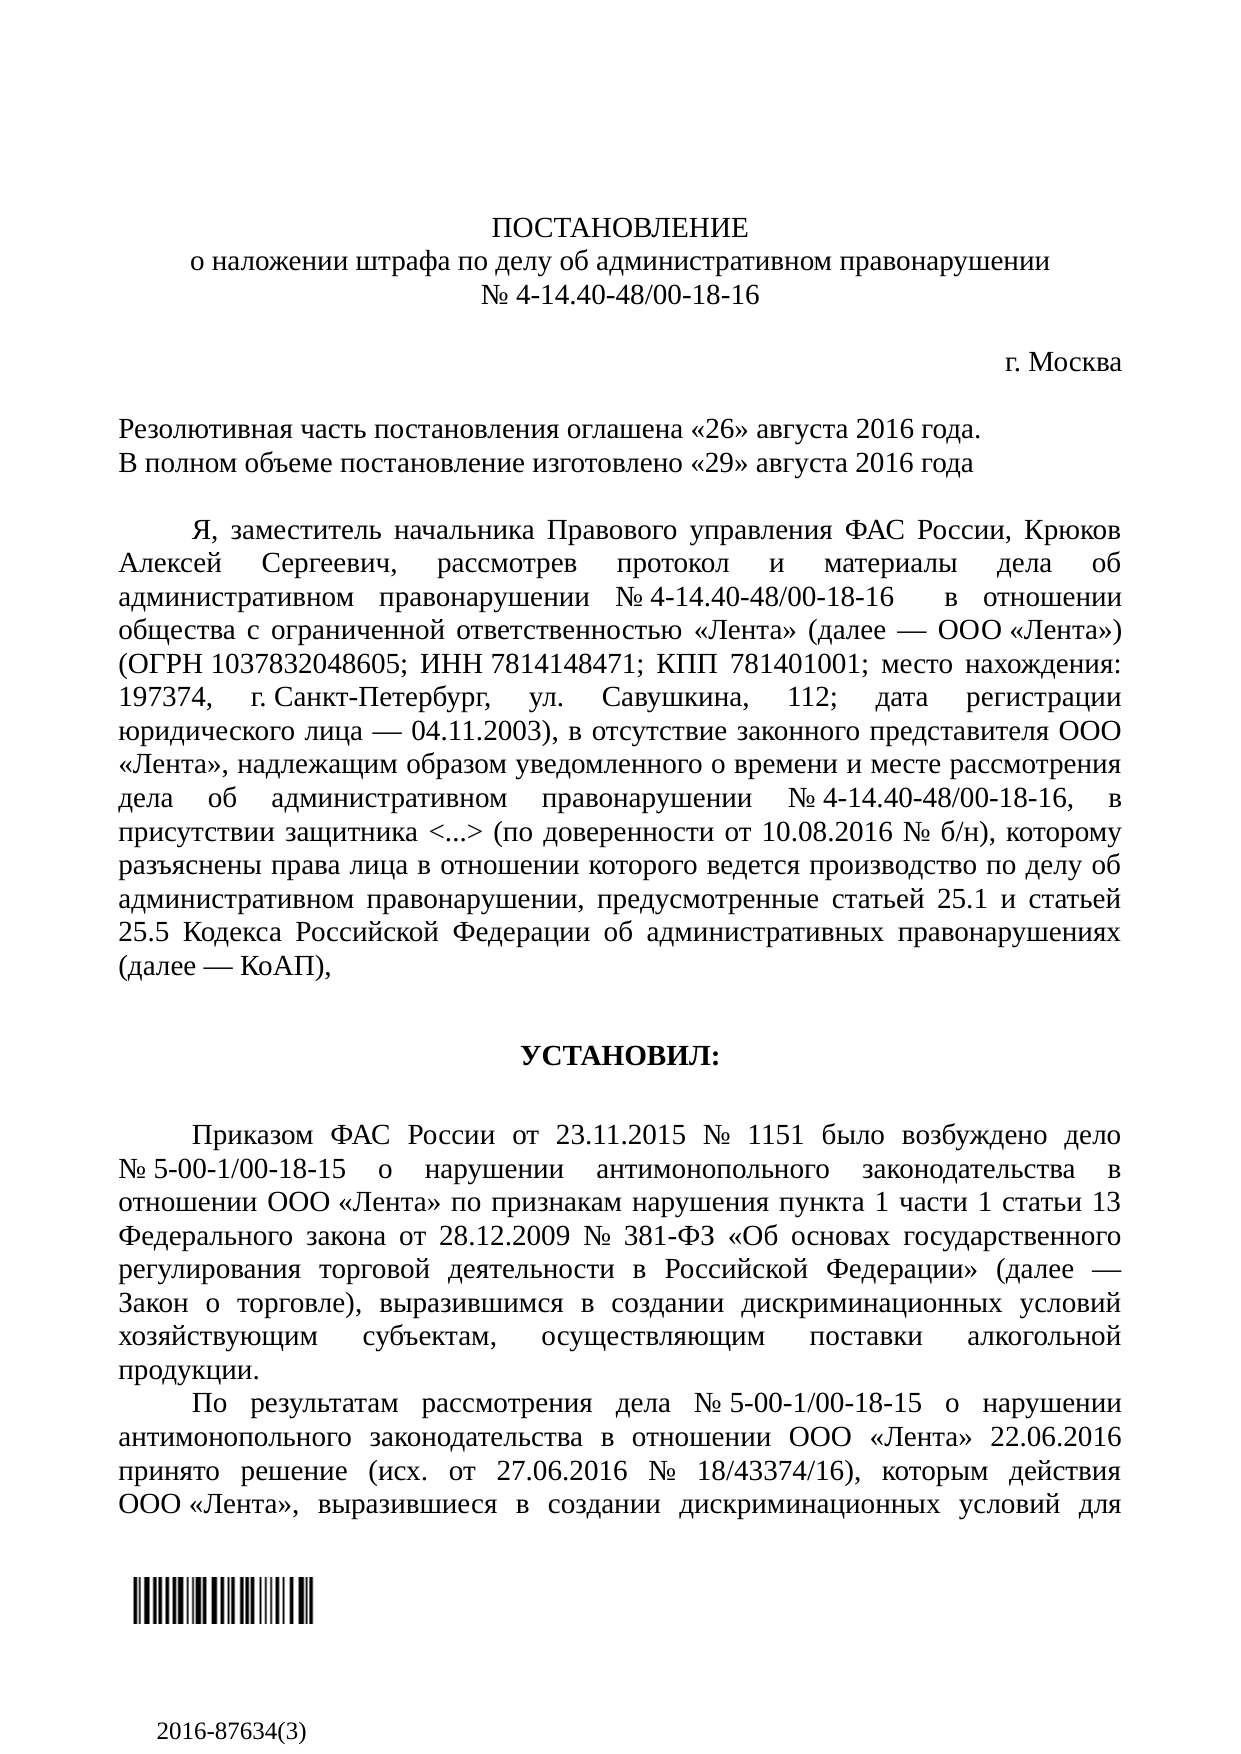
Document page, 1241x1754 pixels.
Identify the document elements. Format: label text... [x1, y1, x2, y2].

text ПОСТАНОВЛЕНИЕ [118, 210, 1122, 243]
text о наложении штрафа по делу об административном правонарушении [118, 243, 1122, 277]
text УСТАНОВИЛ: [118, 1038, 1122, 1072]
text Приказом ФАС России от 23.11.2015 № 1151 было возбуждено дело № 5-00-1/00-18-15 о нарушении антимонопольного законодательства в отношении ООО «Лента» по признакам нарушения пункта 1 части 1 статьи 13 Федерального закона от 28.12.2009 № 381-ФЗ «Об основах государственного регулирования торговой деятельности в Российской Федерации» (далее — Закон о торговле), выразившимся в создании дискриминационных условий хозяйствующим субъектам, осуществляющим поставки алкогольной продукции. [118, 1117, 1122, 1386]
text По результатам рассмотрения дела № 5-00-1/00-18-15 о нарушении антимонопольного законодательства в отношении ООО «Лента» 22.06.2016 принято решение (исх. от 27.06.2016 № 18/43374/16), которым действия ООО «Лента», выразившиеся в создании дискриминационных условий для [118, 1386, 1122, 1520]
picture [118, 1577, 331, 1624]
text Я, заместитель начальника Правового управления ФАС России, Крюков Алексей Сергеевич, рассмотрев протокол и материалы дела об административном правонарушении № 4-14.40-48/00-18-16 в отношении общества с ограниченной ответственностью «Лента» (далее — ООО «Лента») (ОГРН 1037832048605; ИНН 7814148471; КПП 781401001; место нахождения: 197374, г. Санкт-Петербург, ул. Савушкина, 112; дата регистрации юридического лица — 04.11.2003), в отсутствие законного представителя ООО «Лента», надлежащим образом уведомленного о времени и месте рассмотрения дела об административном правонарушении № 4-14.40-48/00-18-16, в присутствии защитника <...> (по доверенности от 10.08.2016 № б/н), которому разъяснены права лица в отношении которого ведется производство по делу об административном правонарушении, предусмотренные статьей 25.1 и статьей 25.5 Кодекса Российской Федерации об административных правонарушениях (далее — КоАП), [118, 512, 1122, 981]
text г. Москва [118, 344, 1122, 378]
text Резолютивная часть постановления оглашена «26» августа 2016 года. [118, 411, 1122, 445]
text В полном объеме постановление изготовлено «29» августа 2016 года [118, 445, 1122, 478]
text № 4-14.40-48/00-18-16 [118, 277, 1122, 311]
